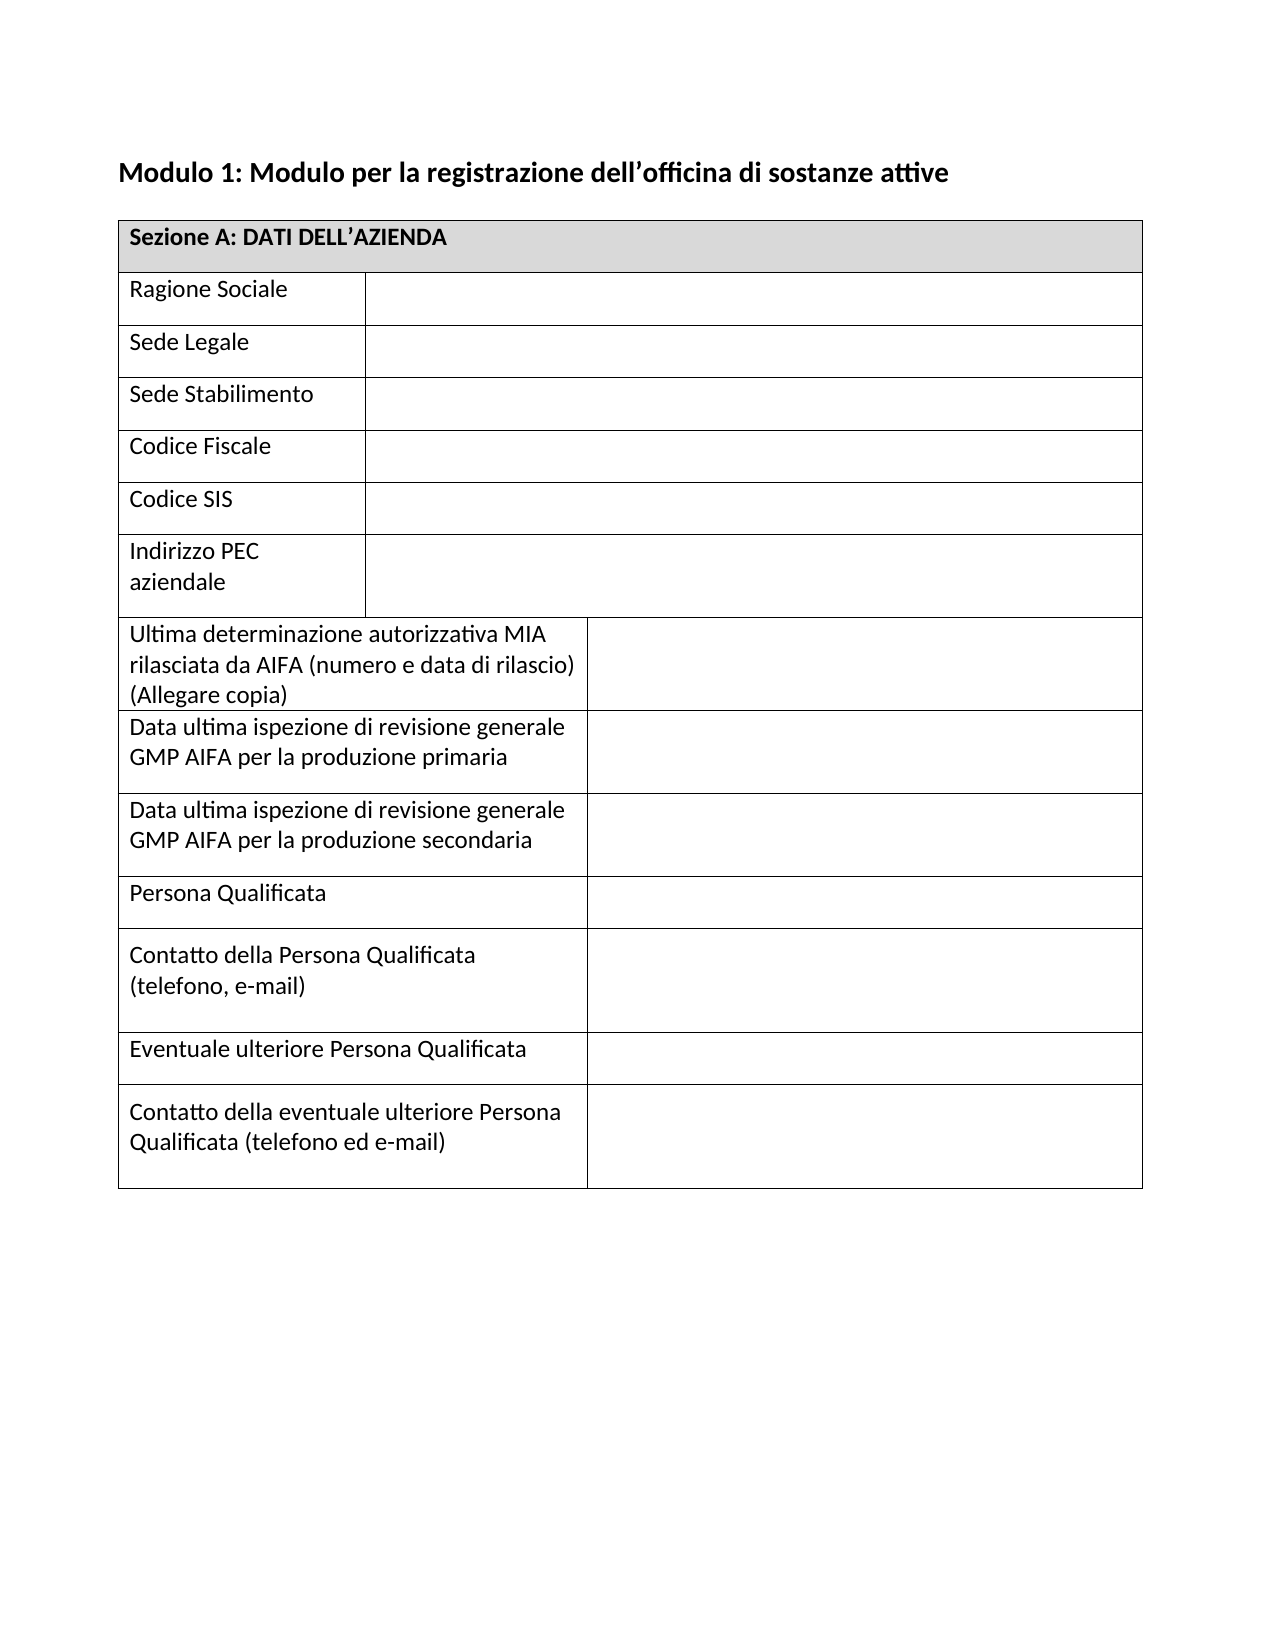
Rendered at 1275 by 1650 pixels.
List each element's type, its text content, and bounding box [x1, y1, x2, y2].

table_cell Codice Fiscale [119, 431, 365, 482]
table_cell [588, 794, 1142, 876]
table_cell Persona Qualificata [119, 877, 587, 928]
table_cell Indirizzo PEC aziendale [119, 535, 365, 617]
table_cell Ultima determinazione autorizzativa MIA rilasciata da AIFA (numero e data di rilascio) (Allegare copia) [119, 618, 587, 710]
table_cell [588, 711, 1142, 793]
table_cell Codice SIS [119, 483, 365, 534]
table_cell [588, 1085, 1142, 1188]
table_cell [366, 431, 1142, 482]
table_cell [588, 1033, 1142, 1084]
table_cell Contatto della eventuale ulteriore Persona Qualificata (telefono ed e-mail) [119, 1085, 587, 1188]
table_cell Sede Legale [119, 326, 365, 377]
table_cell [588, 929, 1142, 1032]
table_cell Sede Stabilimento [119, 378, 365, 429]
table_cell [366, 273, 1142, 325]
table_cell [366, 326, 1142, 377]
table_header Sezione A: DATI DELL’AZIENDA [119, 221, 1142, 272]
table_cell [588, 618, 1142, 710]
table_cell Data ultima ispezione di revisione generale GMP AIFA per la produzione primaria [119, 711, 587, 793]
text Modulo 1: Modulo per la registrazione dell’officina di sostanze attive [118, 154, 1157, 189]
table_cell Eventuale ulteriore Persona Qualificata [119, 1033, 587, 1084]
table_cell Data ultima ispezione di revisione generale GMP AIFA per la produzione secondaria [119, 794, 587, 876]
table_cell Contatto della Persona Qualificata (telefono, e-mail) [119, 929, 587, 1032]
table_cell [588, 877, 1142, 928]
table_cell [366, 483, 1142, 534]
table_cell [366, 378, 1142, 429]
table_cell [366, 535, 1142, 617]
table_cell Ragione Sociale [119, 273, 365, 325]
